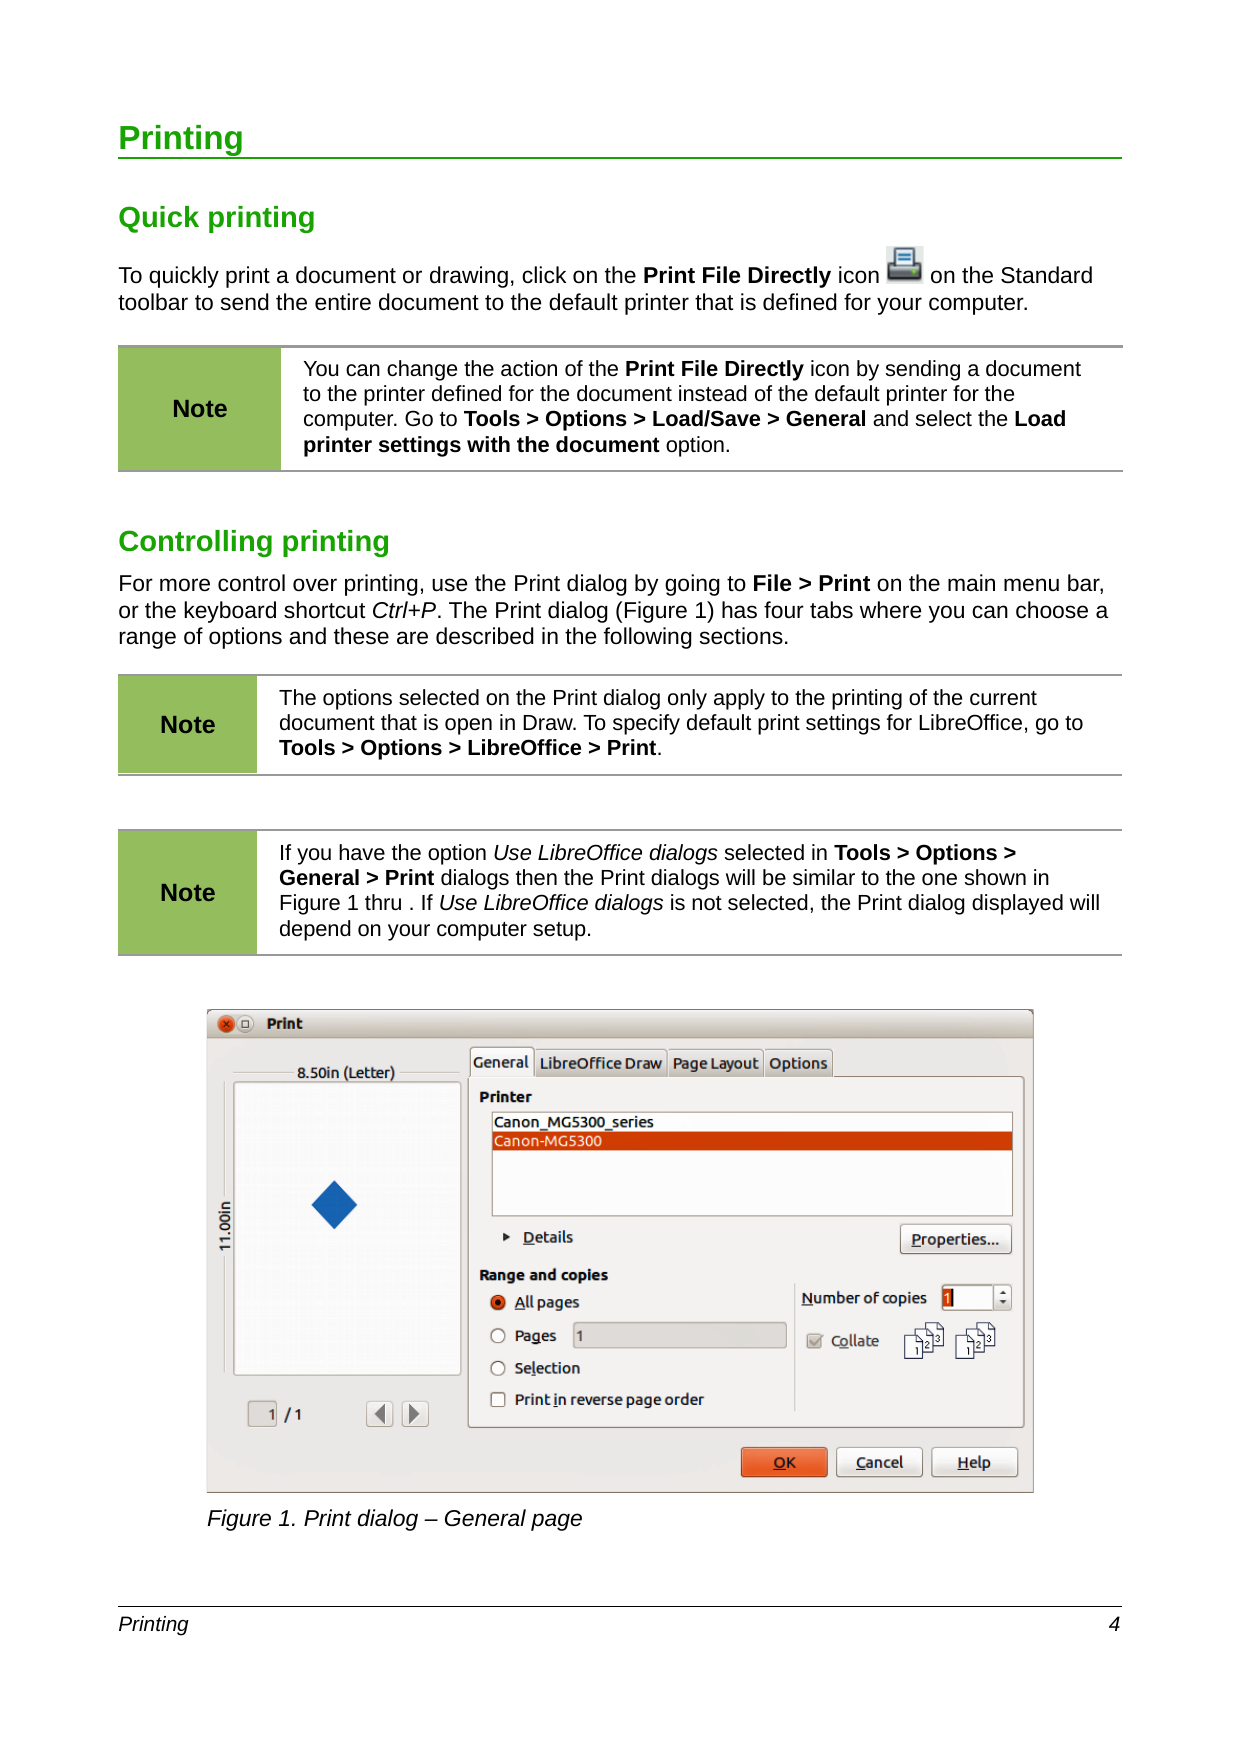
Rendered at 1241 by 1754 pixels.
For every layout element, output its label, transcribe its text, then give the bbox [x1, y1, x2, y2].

picture [206, 1009, 1034, 1493]
subtitle Controlling printing [118, 524, 1122, 558]
picture [886, 246, 924, 284]
table_header If you have the option Use LibreOffice dialogs selected in Tools > Options > General > Print dialogs then the Print dialogs will be similar to the one shown in Figure 1 thru . If Use LibreOffice dialogs is not selected, the Print dialog displayed will depend on your computer setup. [258, 831, 1122, 954]
text For more control over printing, use the Print dialog by going to File > Print on the main menu bar, or the keyboard shortcut Ctrl+P. The Print dialog (Figure 1) has four tabs where you can choose a range of options and these are described in the following sections. [118, 570, 1122, 649]
subtitle Printing [118, 118, 1122, 157]
table_header Note [118, 348, 281, 470]
table_header Note [118, 676, 257, 773]
text Figure 1. Print dialog – General page [207, 1505, 1033, 1531]
text To quickly print a document or drawing, click on the Print File Directly icon on the Standard toolbar to send the entire document to the default printer that is defined for your computer. [118, 246, 1122, 315]
table_header The options selected on the Print dialog only apply to the printing of the current document that is open in Draw. To specify default print settings for LibreOffice, go to Tools > Options > LibreOffice > Print. [258, 676, 1122, 773]
subtitle Quick printing [118, 201, 1122, 234]
table_header Note [118, 831, 257, 954]
table_header You can change the action of the Print File Directly icon by sending a document to the printer defined for the document instead of the default printer for the computer. Go to Tools > Options > Load/Save > General and select the Load printer settings with the document option. [281, 348, 1122, 470]
